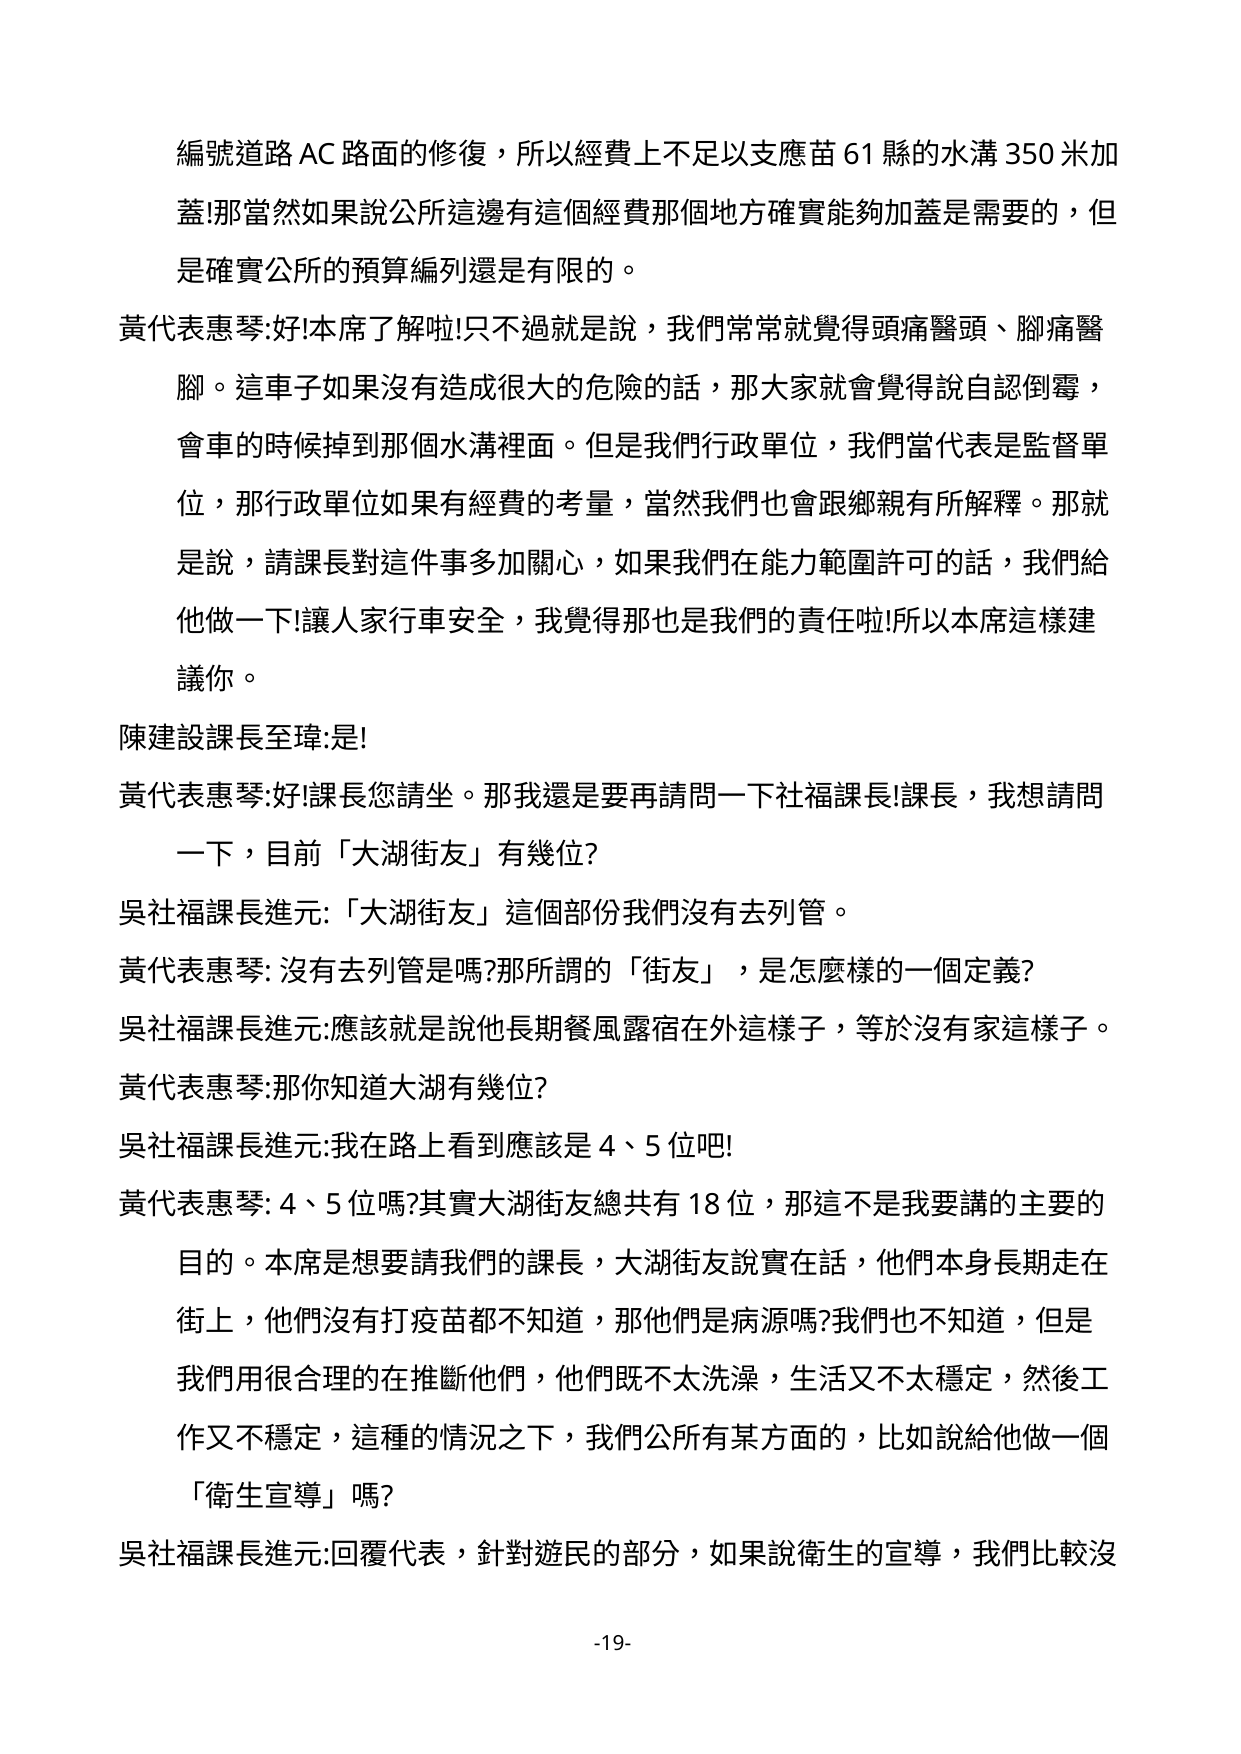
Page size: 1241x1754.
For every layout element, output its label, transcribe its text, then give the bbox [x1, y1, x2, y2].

text 陳建設課長至瑋:是! [118, 701, 1122, 760]
text 吳社福課長進元:應該就是說他長期餐風露宿在外這樣子，等於沒有家這樣子。 [118, 993, 1122, 1051]
text 黃代表惠琴:那你知道大湖有幾位? [118, 1051, 1122, 1110]
text 黃代表惠琴: 沒有去列管是嗎?那所謂的「街友」，是怎麼樣的一個定義? [118, 935, 1122, 993]
text 吳社福課長進元:我在路上看到應該是4、5位吧! [118, 1110, 1122, 1168]
text 黃代表惠琴:好!本席了解啦!只不過就是說，我們常常就覺得頭痛醫頭、腳痛醫腳。這車子如果沒有造成很大的危險的話，那大家就會覺得說自認倒霉，會車的時候掉到那個水溝裡面。但是我們行政單位，我們當代表是監督單位，那行政單位如果有經費的考量，當然我們也會跟鄉親有所解釋。那就是說，請課長對這件事多加關心，如果我們在能力範圍許可的話，我們給他做一下!讓人家行車安全，我覺得那也是我們的責任啦!所以本席這樣建議你。 [118, 293, 1122, 701]
text 吳社福課長進元:「大湖街友」這個部份我們沒有去列管。 [118, 876, 1122, 935]
text 編號道路AC路面的修復，所以經費上不足以支應苗61縣的水溝350米加蓋!那當然如果說公所這邊有這個經費那個地方確實能夠加蓋是需要的，但是確實公所的預算編列還是有限的。 [118, 118, 1122, 293]
text 黃代表惠琴:好!課長您請坐。那我還是要再請問一下社福課長!課長，我想請問一下，目前「大湖街友」有幾位? [118, 760, 1122, 876]
text 吳社福課長進元:回覆代表，針對遊民的部分，如果說衛生的宣導，我們比較沒 [118, 1518, 1122, 1576]
text 黃代表惠琴: 4、5位嗎?其實大湖街友總共有18位，那這不是我要講的主要的目的。本席是想要請我們的課長，大湖街友說實在話，他們本身長期走在街上，他們沒有打疫苗都不知道，那他們是病源嗎?我們也不知道，但是我們用很合理的在推斷他們，他們既不太洗澡，生活又不太穩定，然後工作又不穩定，這種的情況之下，我們公所有某方面的，比如說給他做一個「衛生宣導」嗎? [118, 1168, 1122, 1518]
